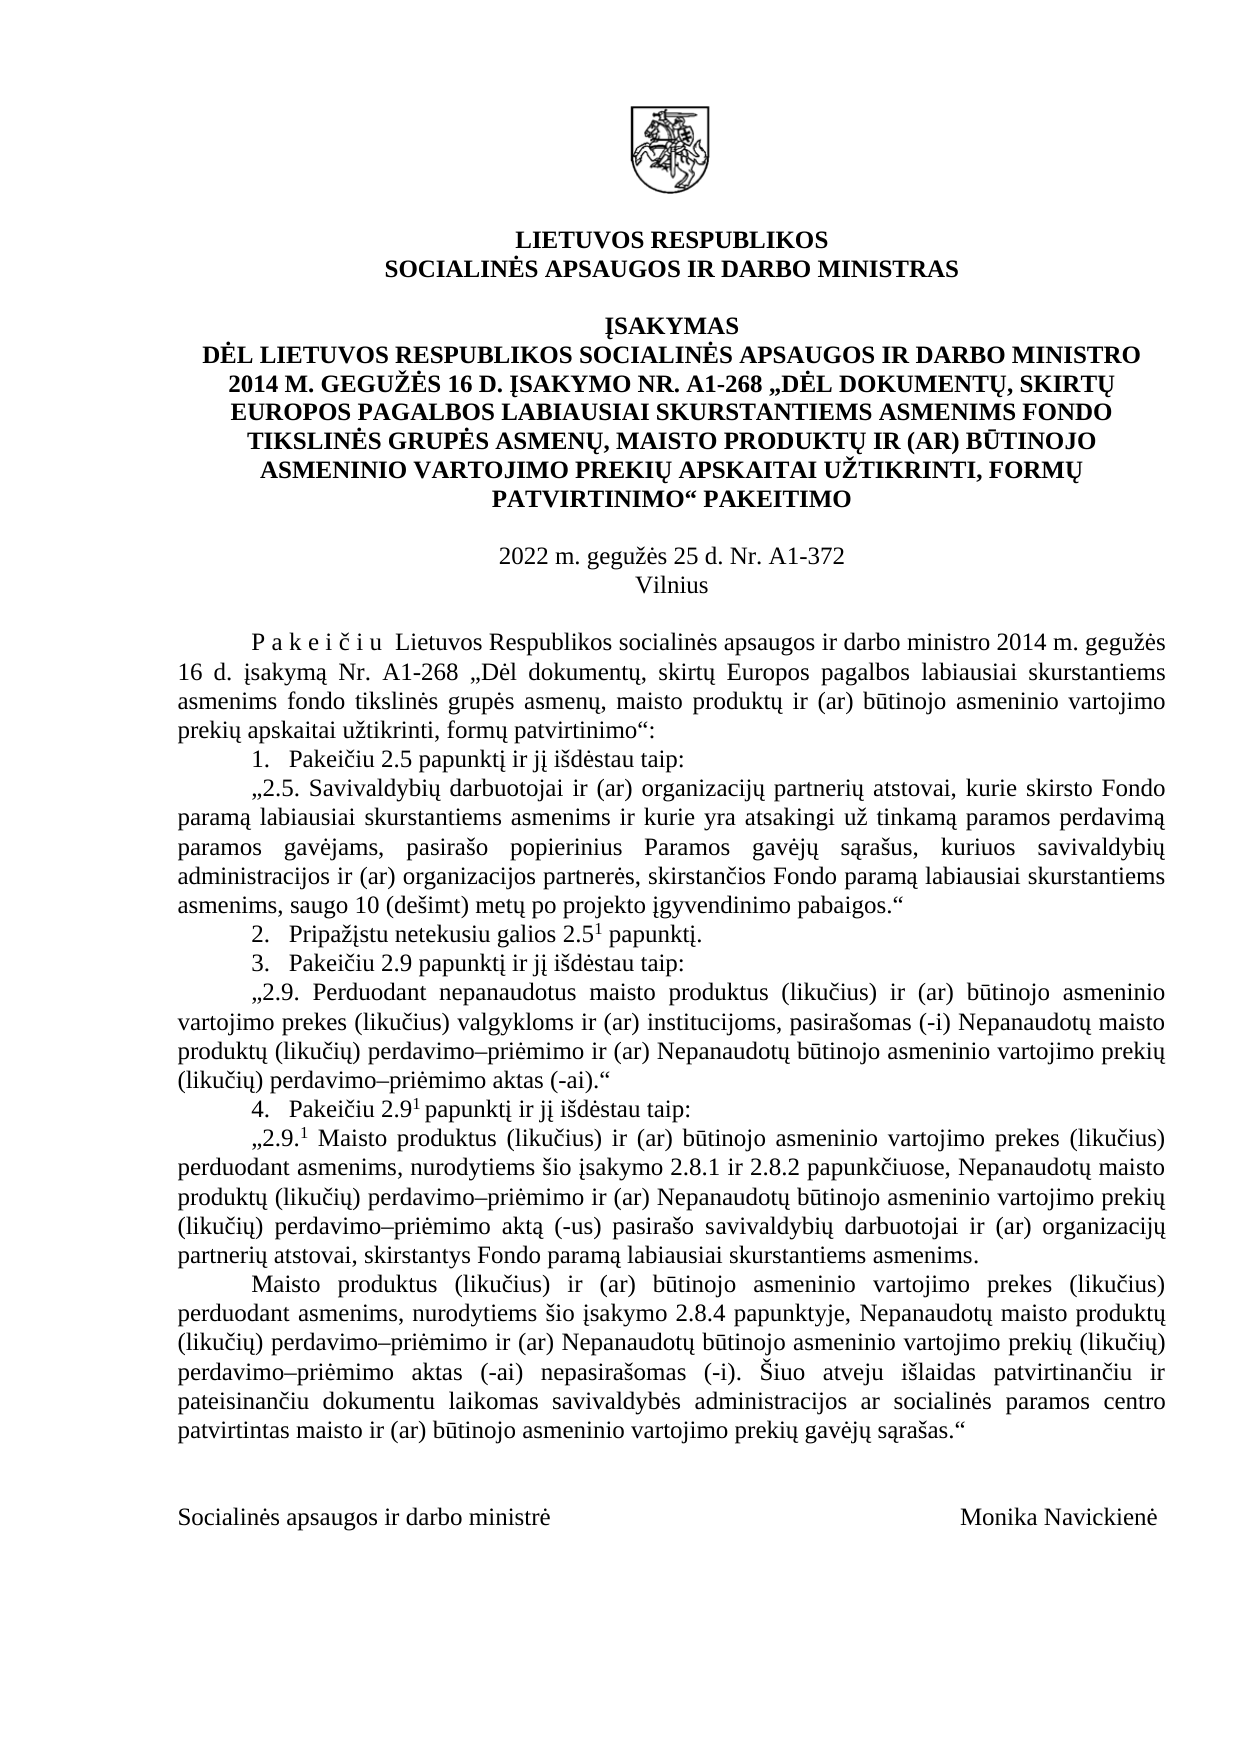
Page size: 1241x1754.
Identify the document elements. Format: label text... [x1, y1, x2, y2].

text 3. Pakeičiu 2.9 papunktį ir jį išdėstau taip: [251, 948, 1166, 977]
text Socialinės apsaugos ir darbo ministrė Monika Navickienė [177, 1502, 1166, 1531]
text „2.9.1 Maisto produktus (likučius) ir (ar) būtinojo asmeninio vartojimo prekes (likučius) perduodant asmenims, nurodytiems šio įsakymo 2.8.1 ir 2.8.2 papunkčiuose, Nepanaudotų maisto produktų (likučių) perdavimo–priėmimo ir (ar) Nepanaudotų būtinojo asmeninio vartojimo prekių (likučių) perdavimo–priėmimo aktą (-us) pasirašo savivaldybių darbuotojai ir (ar) organizacijų partnerių atstovai, skirstantys Fondo paramą labiausiai skurstantiems asmenims. [177, 1123, 1166, 1269]
text „2.9. Perduodant nepanaudotus maisto produktus (likučius) ir (ar) būtinojo asmeninio vartojimo prekes (likučius) valgykloms ir (ar) institucijoms, pasirašomas (-i) Nepanaudotų maisto produktų (likučių) perdavimo–priėmimo ir (ar) Nepanaudotų būtinojo asmeninio vartojimo prekių (likučių) perdavimo–priėmimo aktas (-ai).“ [177, 977, 1166, 1094]
text DĖL LIETUVOS RESPUBLIKOS SOCIALINĖS APSAUGOS IR DARBO MINISTRO 2014 M. GEGUŽĖS 16 D. ĮSAKYMO NR. A1-268 „DĖL DOKUMENTŲ, SKIRTŲ EUROPOS PAGALBOS LABIAUSIAI SKURSTANTIEMS ASMENIMS FONDO TIKSLINĖS GRUPĖS ASMENŲ, MAISTO PRODUKTŲ IR (AR) BŪTINOJO ASMENINIO VARTOJIMO PREKIŲ APSKAITAI UŽTIKRINTI, FORMŲ PATVIRTINIMO“ PAKEITIMO [177, 340, 1166, 512]
text Vilnius [177, 570, 1166, 599]
text 4. Pakeičiu 2.91 papunktį ir jį išdėstau taip: [251, 1094, 1166, 1123]
text „2.5. Savivaldybių darbuotojai ir (ar) organizacijų partnerių atstovai, kurie skirsto Fondo paramą labiausiai skurstantiems asmenims ir kurie yra atsakingi už tinkamą paramos perdavimą paramos gavėjams, pasirašo popierinius Paramos gavėjų sąrašus, kuriuos savivaldybių administracijos ir (ar) organizacijos partnerės, skirstančios Fondo paramą labiausiai skurstantiems asmenims, saugo 10 (dešimt) metų po projekto įgyvendinimo pabaigos.“ [177, 773, 1166, 919]
text 2. Pripažįstu netekusiu galios 2.51 papunktį. [251, 919, 1166, 948]
text SOCIALINĖS APSAUGOS IR DARBO MINISTRAS [177, 254, 1166, 282]
text 2022 m. gegužės 25 d. Nr. A1-372 [177, 541, 1166, 570]
text ĮSAKYMAS [177, 311, 1166, 340]
text P a k e i č i u Lietuvos Respublikos socialinės apsaugos ir darbo ministro 2014 m. gegužės 16 d. įsakymą Nr. A1-268 „Dėl dokumentų, skirtų Europos pagalbos labiausiai skurstantiems asmenims fondo tikslinės grupės asmenų, maisto produktų ir (ar) būtinojo asmeninio vartojimo prekių apskaitai užtikrinti, formų patvirtinimo“: [177, 627, 1166, 744]
text 1. Pakeičiu 2.5 papunktį ir jį išdėstau taip: [251, 744, 1166, 773]
text Maisto produktus (likučius) ir (ar) būtinojo asmeninio vartojimo prekes (likučius) perduodant asmenims, nurodytiems šio įsakymo 2.8.4 papunktyje, Nepanaudotų maisto produktų (likučių) perdavimo–priėmimo ir (ar) Nepanaudotų būtinojo asmeninio vartojimo prekių (likučių) perdavimo–priėmimo aktas (-ai) nepasirašomas (-i). Šiuo atveju išlaidas patvirtinančiu ir pateisinančiu dokumentu laikomas savivaldybės administracijos ar socialinės paramos centro patvirtintas maisto ir (ar) būtinojo asmeninio vartojimo prekių gavėjų sąrašas.“ [177, 1269, 1166, 1444]
text LIETUVOS RESPUBLIKOS [177, 225, 1166, 254]
